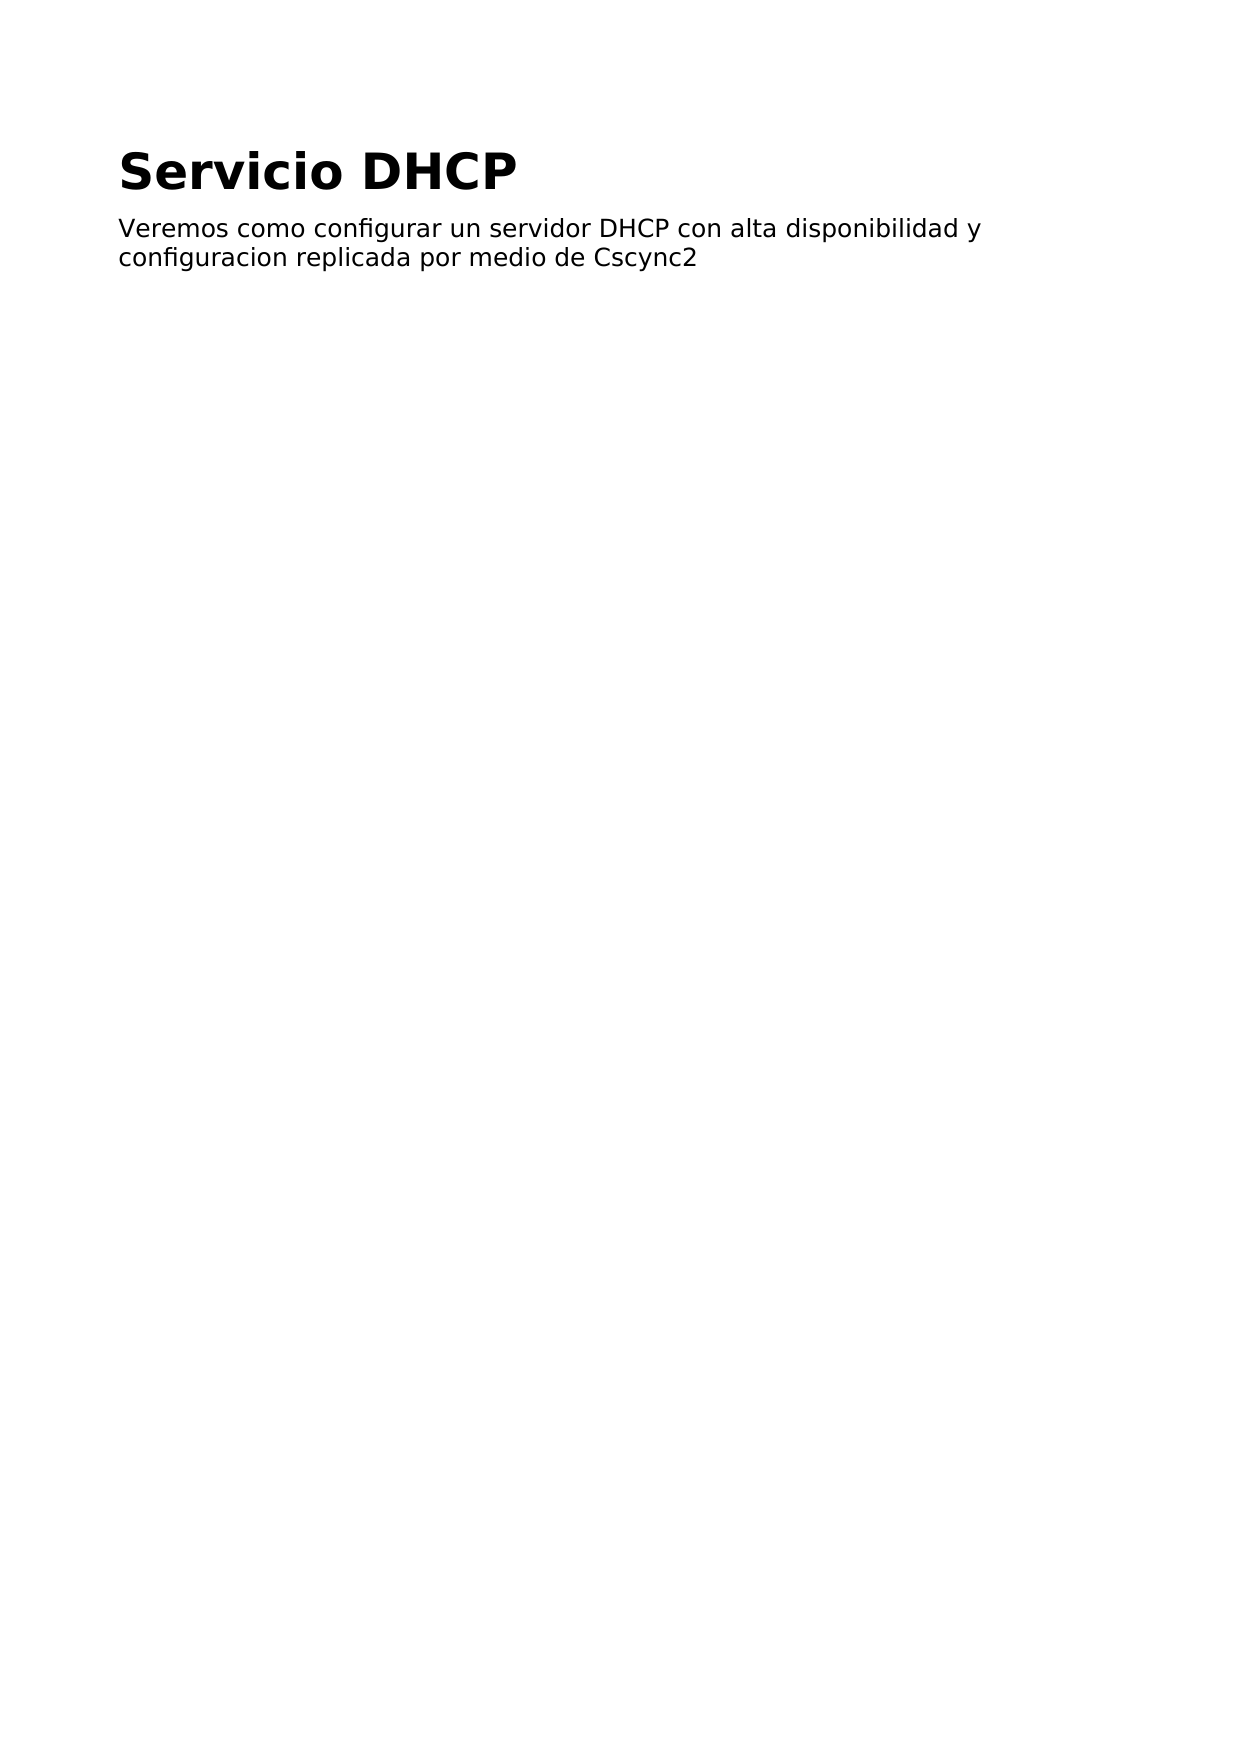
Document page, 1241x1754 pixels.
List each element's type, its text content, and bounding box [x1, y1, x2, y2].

text Veremos como configurar un servidor DHCP con alta disponibilidad y configuracion replicada por medio de Cscync2 [118, 214, 1122, 272]
subtitle Servicio DHCP [118, 143, 1122, 201]
